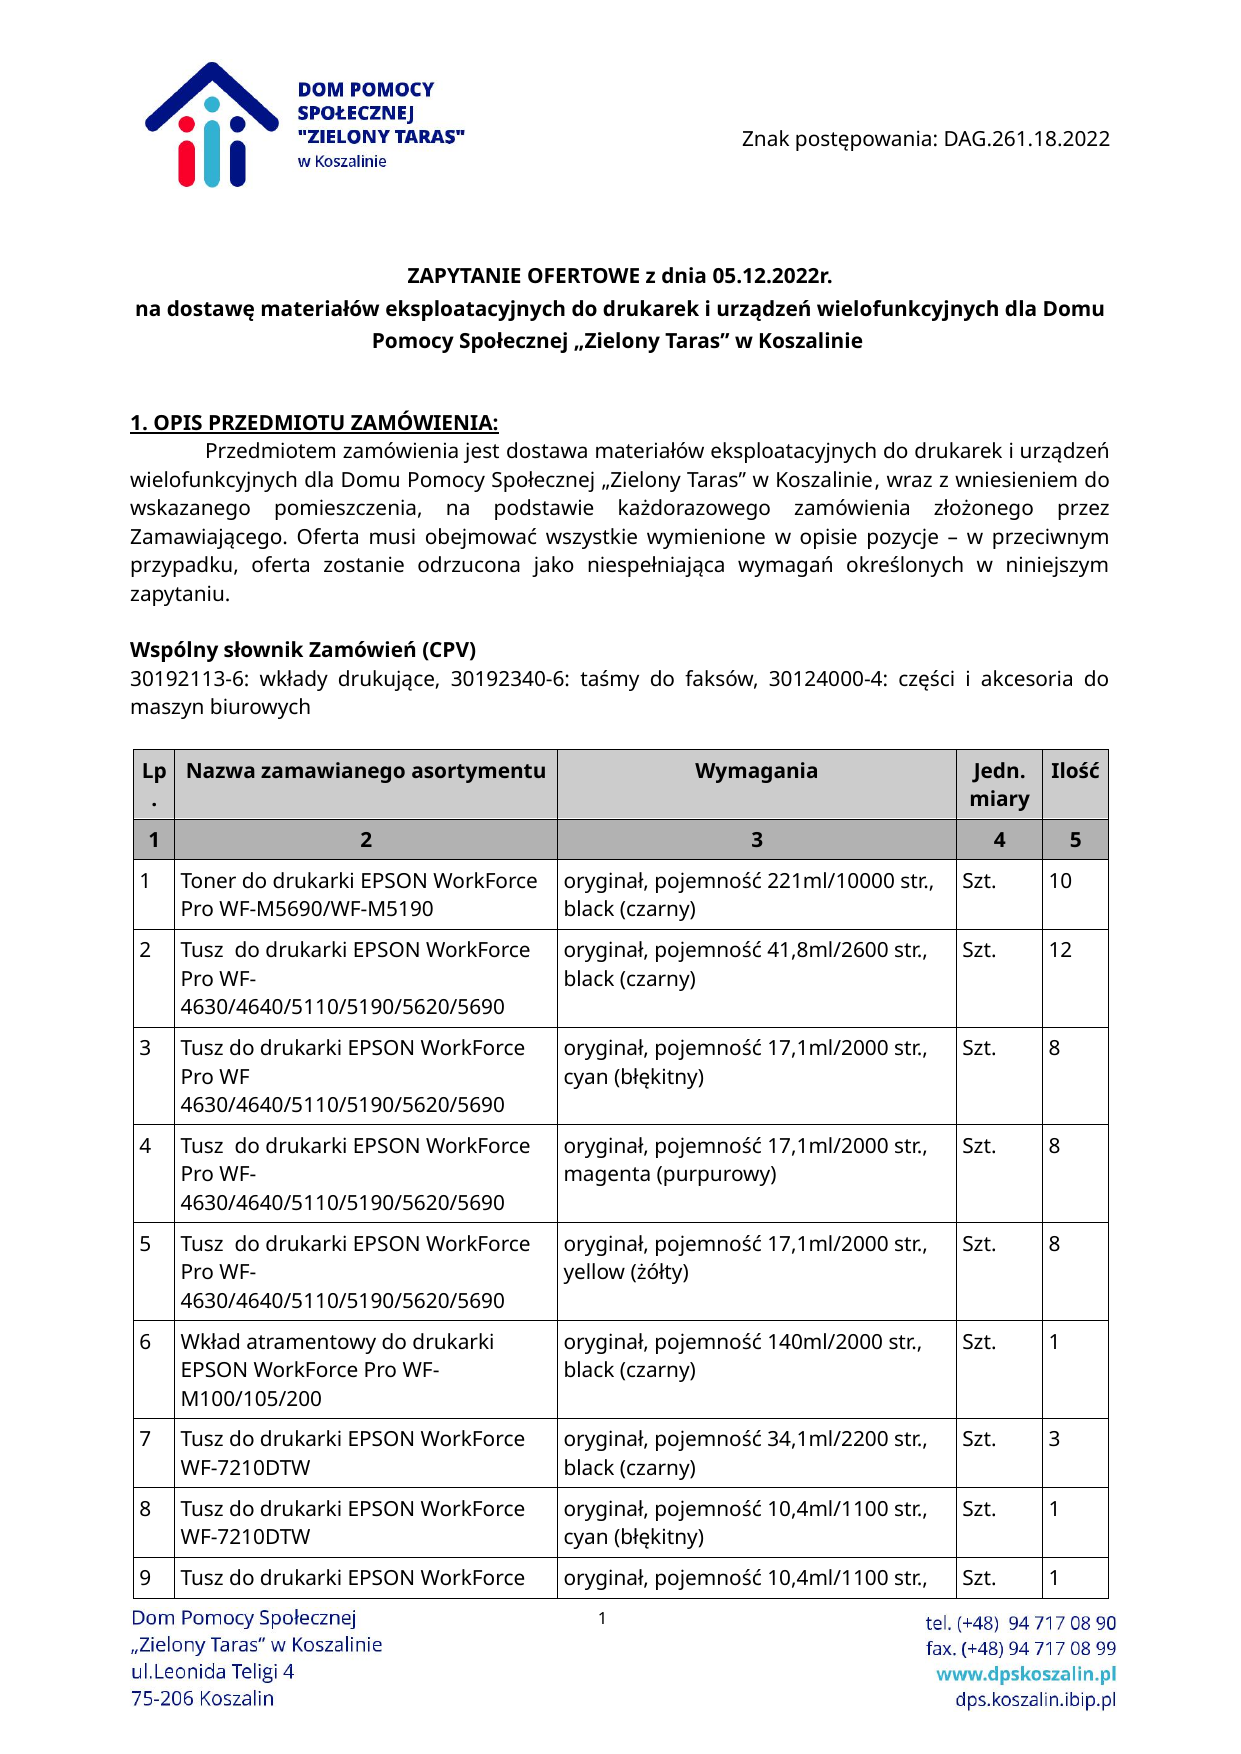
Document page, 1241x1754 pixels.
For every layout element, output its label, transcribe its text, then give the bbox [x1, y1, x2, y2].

table_cell oryginał, pojemność 140ml/2000 str., black (czarny) [558, 1321, 956, 1418]
table_cell Szt. [957, 930, 1042, 1027]
table_cell 1 [134, 820, 174, 859]
table_cell oryginał, pojemność 221ml/10000 str., black (czarny) [558, 860, 956, 929]
table_header Nazwa zamawianego asortymentu [175, 750, 557, 818]
table_cell oryginał, pojemność 10,4ml/1100 str., [558, 1558, 956, 1597]
table_cell 2 [134, 930, 174, 1027]
list Przedmiotem zamówienia jest dostawa materiałów eksploatacyjnych do drukarek i urządzeń wielofunkcyjnych dla Domu Pomocy Społecznej „Zielony Taras” w Koszalinie, wraz z wniesieniem do wskazanego pomieszczenia, na podstawie każdorazowego zamówienia złożonego przez Zamawiającego. Oferta musi obejmować wszystkie wymienione w opisie pozycje – w przeciwnym przypadku, oferta zostanie odrzucona jako niespełniająca wymagań określonych w niniejszym zapytaniu. [130, 437, 1110, 607]
table_cell oryginał, pojemność 34,1ml/2200 str., black (czarny) [558, 1419, 956, 1487]
table_cell Szt. [957, 1488, 1042, 1557]
table_cell Toner do drukarki EPSON WorkForce Pro WF-M5690/WF-M5190 [175, 860, 557, 929]
table_cell 8 [134, 1488, 174, 1557]
table_header Lp. [134, 750, 174, 818]
table_cell Szt. [957, 1558, 1042, 1597]
table_cell Tusz do drukarki EPSON WorkForce WF-7210DTW [175, 1419, 557, 1487]
table_cell Szt. [957, 1419, 1042, 1487]
table_cell Tusz do drukarki EPSON WorkForce WF-7210DTW [175, 1488, 557, 1557]
list 30192113-6: wkłady drukujące, 30192340-6: taśmy do faksów, 30124000-4: części i akcesoria do maszyn biurowych [130, 664, 1110, 721]
table_cell 8 [1043, 1125, 1108, 1222]
table_cell 6 [134, 1321, 174, 1418]
table_cell 12 [1043, 930, 1108, 1027]
table_header Wymagania [558, 750, 956, 818]
table_cell oryginał, pojemność 17,1ml/2000 str., cyan (błękitny) [558, 1028, 956, 1124]
table_cell Szt. [957, 1321, 1042, 1418]
table_cell 1 [1043, 1558, 1108, 1597]
table_cell oryginał, pojemność 10,4ml/1100 str., cyan (błękitny) [558, 1488, 956, 1557]
text ZAPYTANIE OFERTOWE z dnia 05.12.2022r. [130, 261, 1110, 289]
table_header Jedn. miary [957, 750, 1042, 818]
table_cell Tusz do drukarki EPSON WorkForce [175, 1558, 557, 1597]
table_cell oryginał, pojemność 17,1ml/2000 str., yellow (żółty) [558, 1223, 956, 1320]
table_cell Szt. [957, 860, 1042, 929]
table_cell Szt. [957, 1223, 1042, 1320]
table_cell Tusz do drukarki EPSON WorkForce Pro WF-4630/4640/5110/5190/5620/5690 [175, 930, 557, 1027]
table_cell Szt. [957, 1028, 1042, 1124]
table_cell 8 [1043, 1028, 1108, 1124]
table_cell 5 [1043, 820, 1108, 859]
table_cell 1 [1043, 1488, 1108, 1557]
table_cell 5 [134, 1223, 174, 1320]
table_header Ilość [1043, 750, 1108, 818]
text na dostawę materiałów eksploatacyjnych do drukarek i urządzeń wielofunkcyjnych dla Domu Pomocy Społecznej „Zielony Taras” w Koszalinie [130, 294, 1110, 355]
table_cell 2 [175, 820, 557, 859]
table_cell 3 [134, 1028, 174, 1124]
table_cell Tusz do drukarki EPSON WorkForce Pro WF 4630/4640/5110/5190/5620/5690 [175, 1028, 557, 1124]
table_cell 1 [134, 860, 174, 929]
table_cell Tusz do drukarki EPSON WorkForce Pro WF-4630/4640/5110/5190/5620/5690 [175, 1223, 557, 1320]
table_cell 4 [957, 820, 1042, 859]
table_cell 1 [1043, 1321, 1108, 1418]
table_cell oryginał, pojemność 41,8ml/2600 str., black (czarny) [558, 930, 956, 1027]
table_cell 7 [134, 1419, 174, 1487]
table_cell Tusz do drukarki EPSON WorkForce Pro WF-4630/4640/5110/5190/5620/5690 [175, 1125, 557, 1222]
table_cell 8 [1043, 1223, 1108, 1320]
table_cell Szt. [957, 1125, 1042, 1222]
table_cell 4 [134, 1125, 174, 1222]
table_cell 10 [1043, 860, 1108, 929]
table_cell 9 [134, 1558, 174, 1597]
table_cell oryginał, pojemność 17,1ml/2000 str., magenta (purpurowy) [558, 1125, 956, 1222]
list 1. OPIS PRZEDMIOTU ZAMÓWIENIA: [130, 408, 1110, 437]
list Wspólny słownik Zamówień (CPV) [130, 635, 1110, 664]
table_cell 3 [558, 820, 956, 859]
table_cell 3 [1043, 1419, 1108, 1487]
table_cell Wkład atramentowy do drukarki EPSON WorkForce Pro WF-M100/105/200 [175, 1321, 557, 1418]
